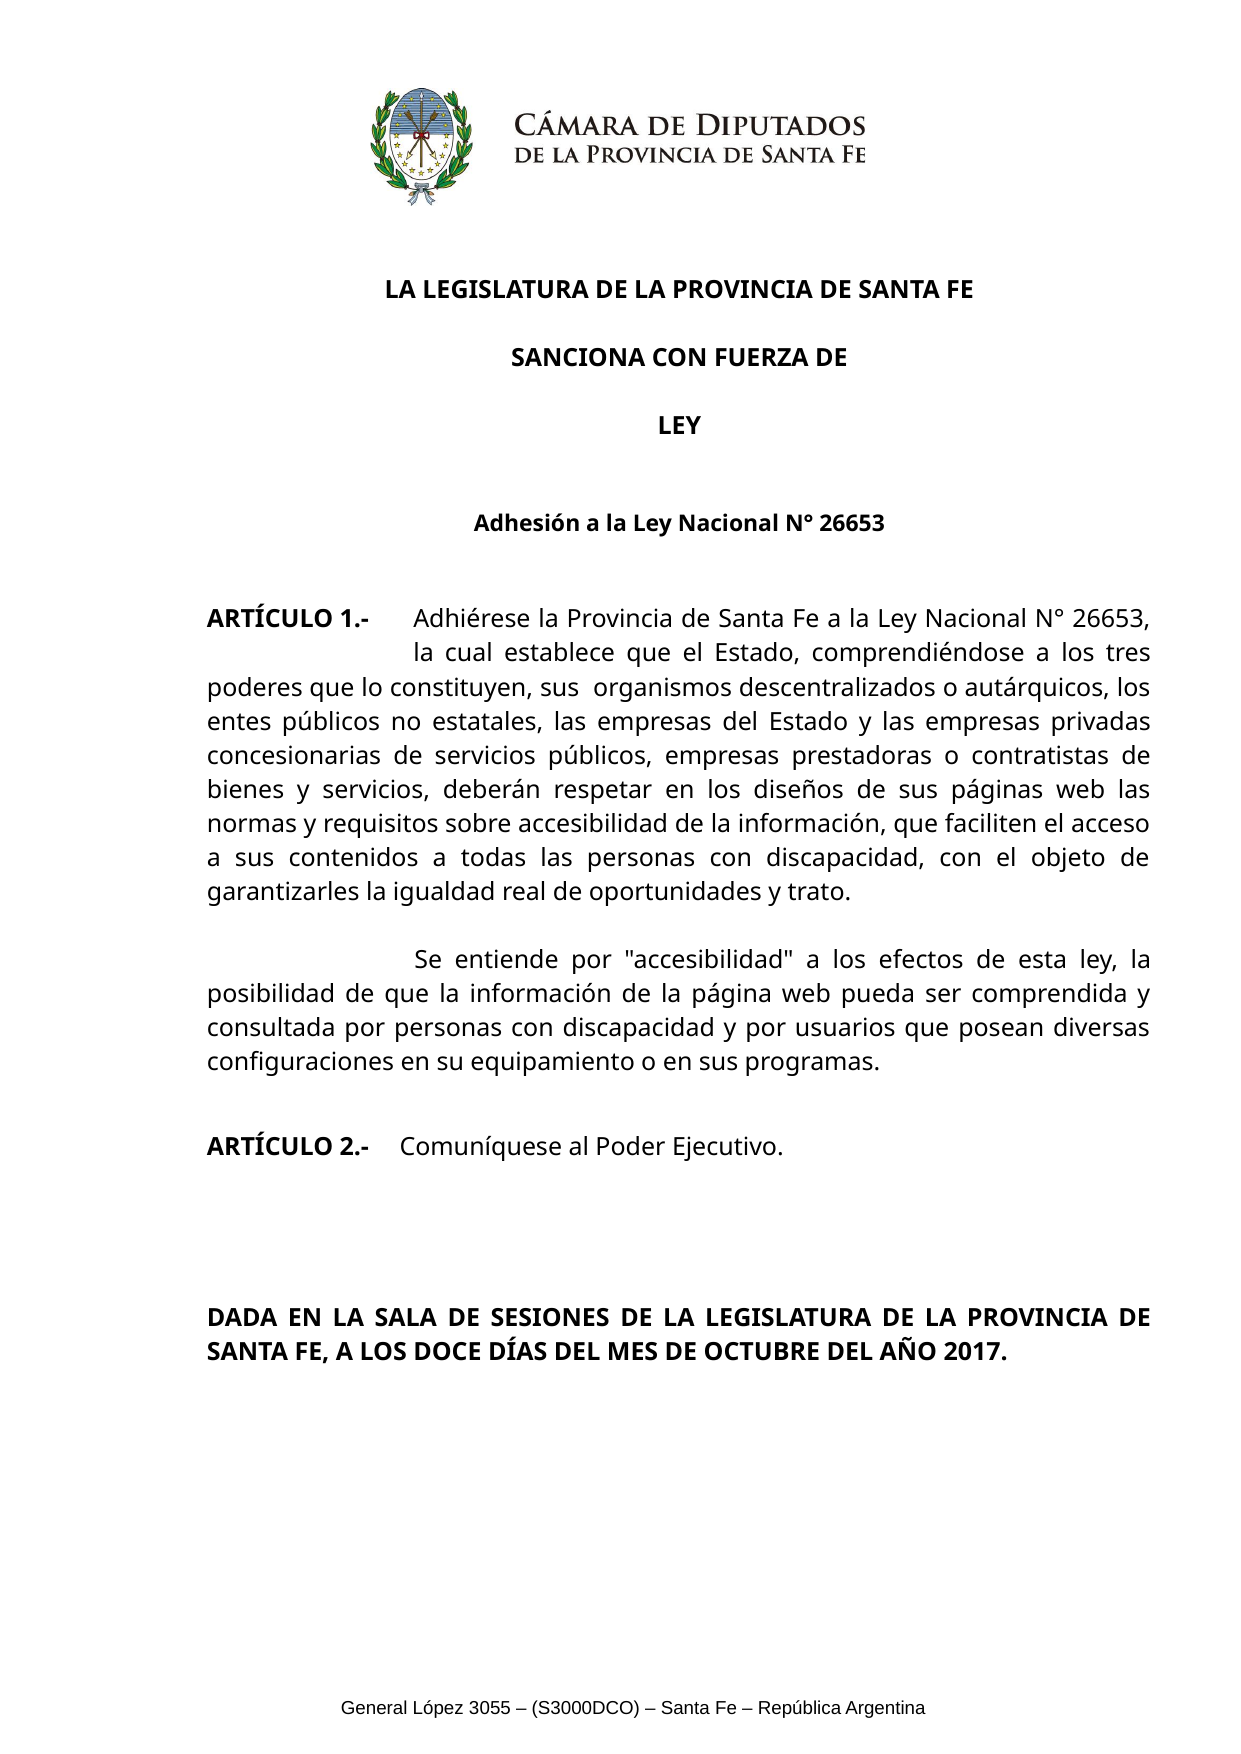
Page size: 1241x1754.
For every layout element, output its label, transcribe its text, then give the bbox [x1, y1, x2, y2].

text SANCIONA CON FUERZA DE [207, 340, 1152, 374]
table_header ARTÍCULO 2.- [207, 1129, 399, 1179]
text Comuníquese al Poder Ejecutivo. [399, 1129, 1152, 1163]
text Adhiérese la Provincia de Santa Fe a la Ley Nacional N° 26653, la cual establece que el Estado, comprendiéndose a los tres poderes que lo constituyen, sus organismos descentralizados o autárquicos, los entes públicos no estatales, las empresas del Estado y las empresas privadas concesionarias de servicios públicos, empresas prestadoras o contratistas de bienes y servicios, deberán respetar en los diseños de sus páginas web las normas y requisitos sobre accesibilidad de la información, que faciliten el acceso a sus contenidos a todas las personas con discapacidad, con el objeto de garantizarles la igualdad real de oportunidades y trato. [207, 601, 1152, 908]
table_header ARTÍCULO 1.- [207, 601, 413, 651]
text LEY [207, 408, 1152, 442]
picture [370, 88, 866, 210]
text DADA EN LA SALA DE SESIONES DE LA LEGISLATURA DE LA PROVINCIA DE SANTA FE, A LOS DOCE DÍAS DEL MES DE OCTUBRE DEL AÑO 2017. [207, 1299, 1152, 1367]
text LA LEGISLATURA DE LA PROVINCIA DE SANTA FE [207, 272, 1152, 306]
text Se entiende por "accesibilidad" a los efectos de esta ley, la posibilidad de que la información de la página web pueda ser comprendida y consultada por personas con discapacidad y por usuarios que posean diversas configuraciones en su equipamiento o en sus programas. [207, 942, 1152, 1078]
text Adhesión a la Ley Nacional N° 26653 [207, 507, 1152, 538]
